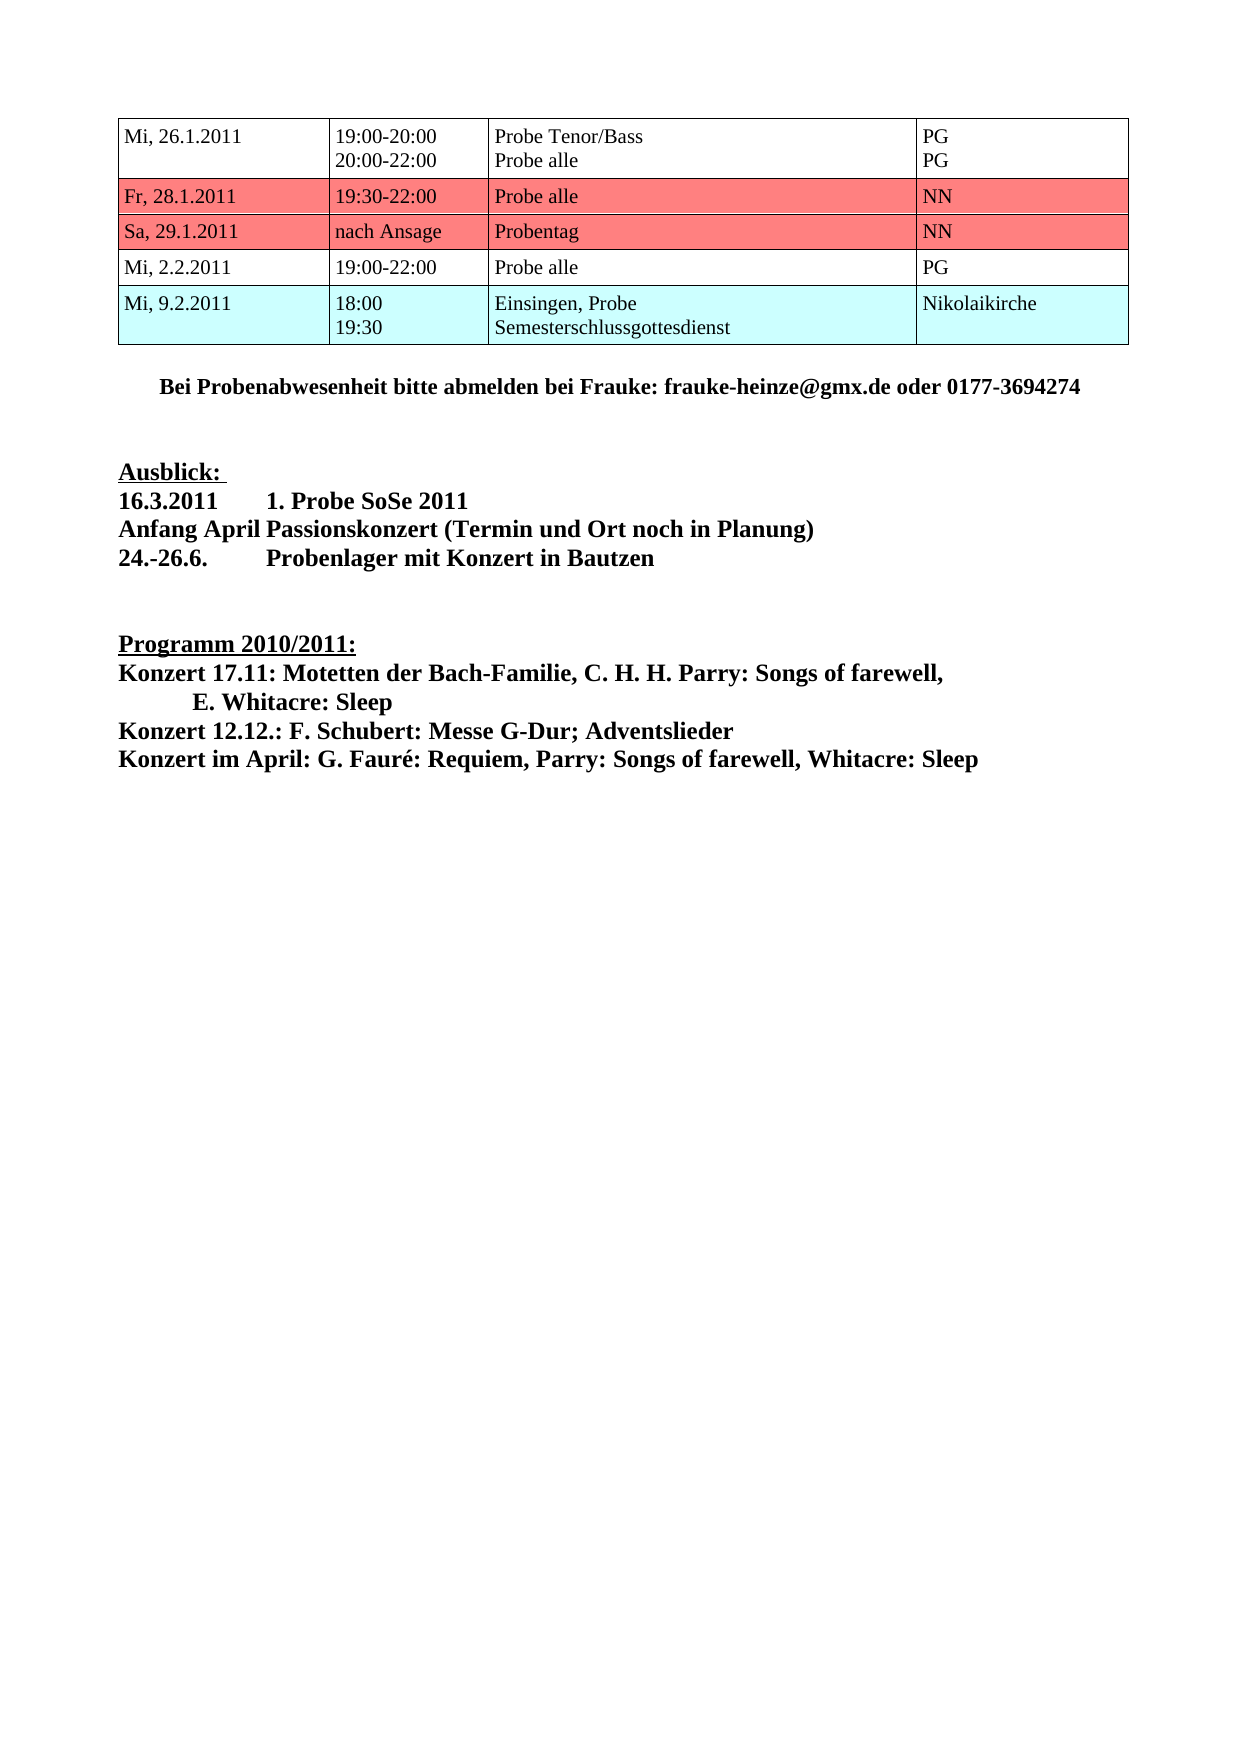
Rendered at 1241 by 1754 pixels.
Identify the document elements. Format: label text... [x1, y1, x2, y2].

table_cell 19:00-22:00 [330, 250, 488, 285]
text 24.-26.6. Probenlager mit Konzert in Bautzen [118, 543, 1122, 572]
text Konzert im April: G. Fauré: Requiem, Parry: Songs of farewell, Whitacre: Sleep [118, 744, 1122, 773]
table_cell 19:00-20:00 20:00-22:00 [330, 119, 488, 178]
table_cell PG PG [917, 119, 1128, 178]
text Konzert 17.11: Motetten der Bach-Familie, C. H. H. Parry: Songs of farewell, [118, 658, 1122, 687]
table_cell nach Ansage [330, 215, 488, 249]
text Bei Probenabwesenheit bitte abmelden bei Frauke: frauke-heinze@gmx.de oder 0177-3694274 [118, 373, 1122, 399]
table_cell Einsingen, Probe Semesterschlussgottesdienst [489, 286, 916, 344]
table_cell Mi, 2.2.2011 [119, 250, 329, 285]
text E. Whitacre: Sleep [118, 687, 1122, 716]
table_cell NN [917, 215, 1128, 249]
table_cell Mi, 9.2.2011 [119, 286, 329, 344]
text Ausblick: [118, 457, 1122, 486]
text 16.3.2011 1. Probe SoSe 2011 [118, 486, 1122, 514]
text Anfang April Passionskonzert (Termin und Ort noch in Planung) [118, 514, 1122, 543]
text Konzert 12.12.: F. Schubert: Messe G-Dur; Adventslieder [118, 716, 1122, 744]
table_cell Sa, 29.1.2011 [119, 215, 329, 249]
table_cell Probe alle [489, 179, 916, 213]
table_cell Mi, 26.1.2011 [119, 119, 329, 178]
table_cell PG [917, 250, 1128, 285]
table_cell 19:30-22:00 [330, 179, 488, 213]
table_cell Nikolaikirche [917, 286, 1128, 344]
text Programm 2010/2011: [118, 629, 1122, 658]
table_cell Probe Tenor/Bass Probe alle [489, 119, 916, 178]
table_cell 18:00 19:30 [330, 286, 488, 344]
table_cell Fr, 28.1.2011 [119, 179, 329, 213]
table_cell Probentag [489, 215, 916, 249]
table_cell NN [917, 179, 1128, 213]
table_cell Probe alle [489, 250, 916, 285]
